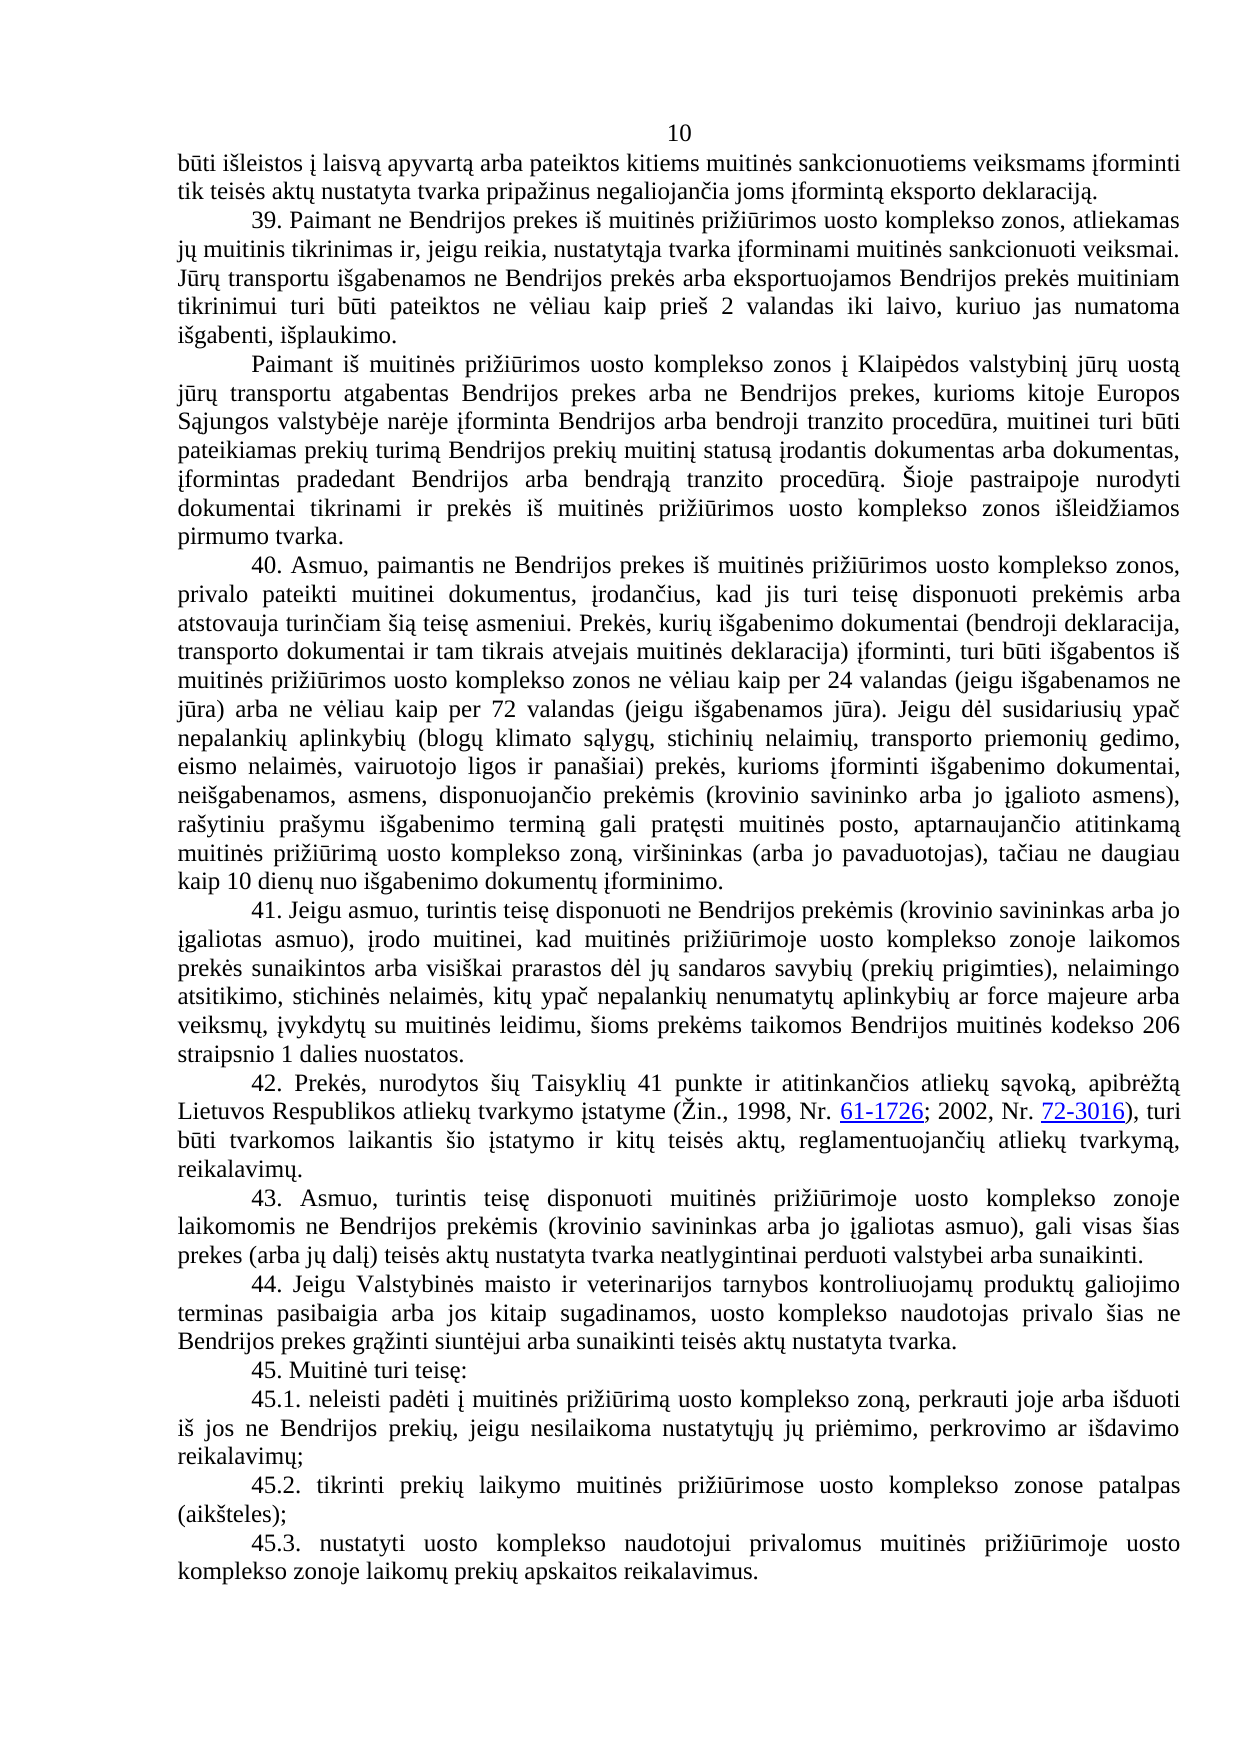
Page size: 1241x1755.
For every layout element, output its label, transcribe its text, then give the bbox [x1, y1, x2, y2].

text 44. Jeigu Valstybinės maisto ir veterinarijos tarnybos kontroliuojamų produktų galiojimo terminas pasibaigia arba jos kitaip sugadinamos, uosto komplekso naudotojas privalo šias ne Bendrijos prekes grąžinti siuntėjui arba sunaikinti teisės aktų nustatyta tvarka. [177, 1269, 1181, 1355]
text 45.2. tikrinti prekių laikymo muitinės prižiūrimose uosto komplekso zonose patalpas (aikšteles); [177, 1470, 1181, 1528]
text 40. Asmuo, paimantis ne Bendrijos prekes iš muitinės prižiūrimos uosto komplekso zonos, privalo pateikti muitinei dokumentus, įrodančius, kad jis turi teisę disponuoti prekėmis arba atstovauja turinčiam šią teisę asmeniui. Prekės, kurių išgabenimo dokumentai (bendroji deklaracija, transporto dokumentai ir tam tikrais atvejais muitinės deklaracija) įforminti, turi būti išgabentos iš muitinės prižiūrimos uosto komplekso zonos ne vėliau kaip per 24 valandas (jeigu išgabenamos ne jūra) arba ne vėliau kaip per 72 valandas (jeigu išgabenamos jūra). Jeigu dėl susidariusių ypač nepalankių aplinkybių (blogų klimato sąlygų, stichinių nelaimių, transporto priemonių gedimo, eismo nelaimės, vairuotojo ligos ir panašiai) prekės, kurioms įforminti išgabenimo dokumentai, neišgabenamos, asmens, disponuojančio prekėmis (krovinio savininko arba jo įgalioto asmens), rašytiniu prašymu išgabenimo terminą gali pratęsti muitinės posto, aptarnaujančio atitinkamą muitinės prižiūrimą uosto komplekso zoną, viršininkas (arba jo pavaduotojas), tačiau ne daugiau kaip 10 dienų nuo išgabenimo dokumentų įforminimo. [177, 550, 1181, 895]
text Paimant iš muitinės prižiūrimos uosto komplekso zonos į Klaipėdos valstybinį jūrų uostą jūrų transportu atgabentas Bendrijos prekes arba ne Bendrijos prekes, kurioms kitoje Europos Sąjungos valstybėje narėje įforminta Bendrijos arba bendroji tranzito procedūra, muitinei turi būti pateikiamas prekių turimą Bendrijos prekių muitinį statusą įrodantis dokumentas arba dokumentas, įformintas pradedant Bendrijos arba bendrąją tranzito procedūrą. Šioje pastraipoje nurodyti dokumentai tikrinami ir prekės iš muitinės prižiūrimos uosto komplekso zonos išleidžiamos pirmumo tvarka. [177, 349, 1181, 550]
text 41. Jeigu asmuo, turintis teisę disponuoti ne Bendrijos prekėmis (krovinio savininkas arba jo įgaliotas asmuo), įrodo muitinei, kad muitinės prižiūrimoje uosto komplekso zonoje laikomos prekės sunaikintos arba visiškai prarastos dėl jų sandaros savybių (prekių prigimties), nelaimingo atsitikimo, stichinės nelaimės, kitų ypač nepalankių nenumatytų aplinkybių ar force majeure arba veiksmų, įvykdytų su muitinės leidimu, šioms prekėms taikomos Bendrijos muitinės kodekso 206 straipsnio 1 dalies nuostatos. [177, 895, 1181, 1068]
text 45.1. neleisti padėti į muitinės prižiūrimą uosto komplekso zoną, perkrauti joje arba išduoti iš jos ne Bendrijos prekių, jeigu nesilaikoma nustatytųjų jų priėmimo, perkrovimo ar išdavimo reikalavimų; [177, 1384, 1181, 1470]
text 45.3. nustatyti uosto komplekso naudotojui privalomus muitinės prižiūrimoje uosto komplekso zonoje laikomų prekių apskaitos reikalavimus. [177, 1528, 1181, 1585]
text 42. Prekės, nurodytos šių Taisyklių 41 punkte ir atitinkančios atliekų sąvoką, apibrėžtą Lietuvos Respublikos atliekų tvarkymo įstatyme (Žin., 1998, Nr. 61-1726; 2002, Nr. 72-3016), turi būti tvarkomos laikantis šio įstatymo ir kitų teisės aktų, reglamentuojančių atliekų tvarkymą, reikalavimų. [177, 1068, 1181, 1183]
text 45. Muitinė turi teisę: [177, 1355, 1181, 1384]
text 43. Asmuo, turintis teisę disponuoti muitinės prižiūrimoje uosto komplekso zonoje laikomomis ne Bendrijos prekėmis (krovinio savininkas arba jo įgaliotas asmuo), gali visas šias prekes (arba jų dalį) teisės aktų nustatyta tvarka neatlygintinai perduoti valstybei arba sunaikinti. [177, 1183, 1181, 1269]
text 39. Paimant ne Bendrijos prekes iš muitinės prižiūrimos uosto komplekso zonos, atliekamas jų muitinis tikrinimas ir, jeigu reikia, nustatytąja tvarka įforminami muitinės sankcionuoti veiksmai. Jūrų transportu išgabenamos ne Bendrijos prekės arba eksportuojamos Bendrijos prekės muitiniam tikrinimui turi būti pateiktos ne vėliau kaip prieš 2 valandas iki laivo, kuriuo jas numatoma išgabenti, išplaukimo. [177, 205, 1181, 349]
text būti išleistos į laisvą apyvartą arba pateiktos kitiems muitinės sankcionuotiems veiksmams įforminti tik teisės aktų nustatyta tvarka pripažinus negaliojančia joms įformintą eksporto deklaraciją. [177, 148, 1181, 205]
